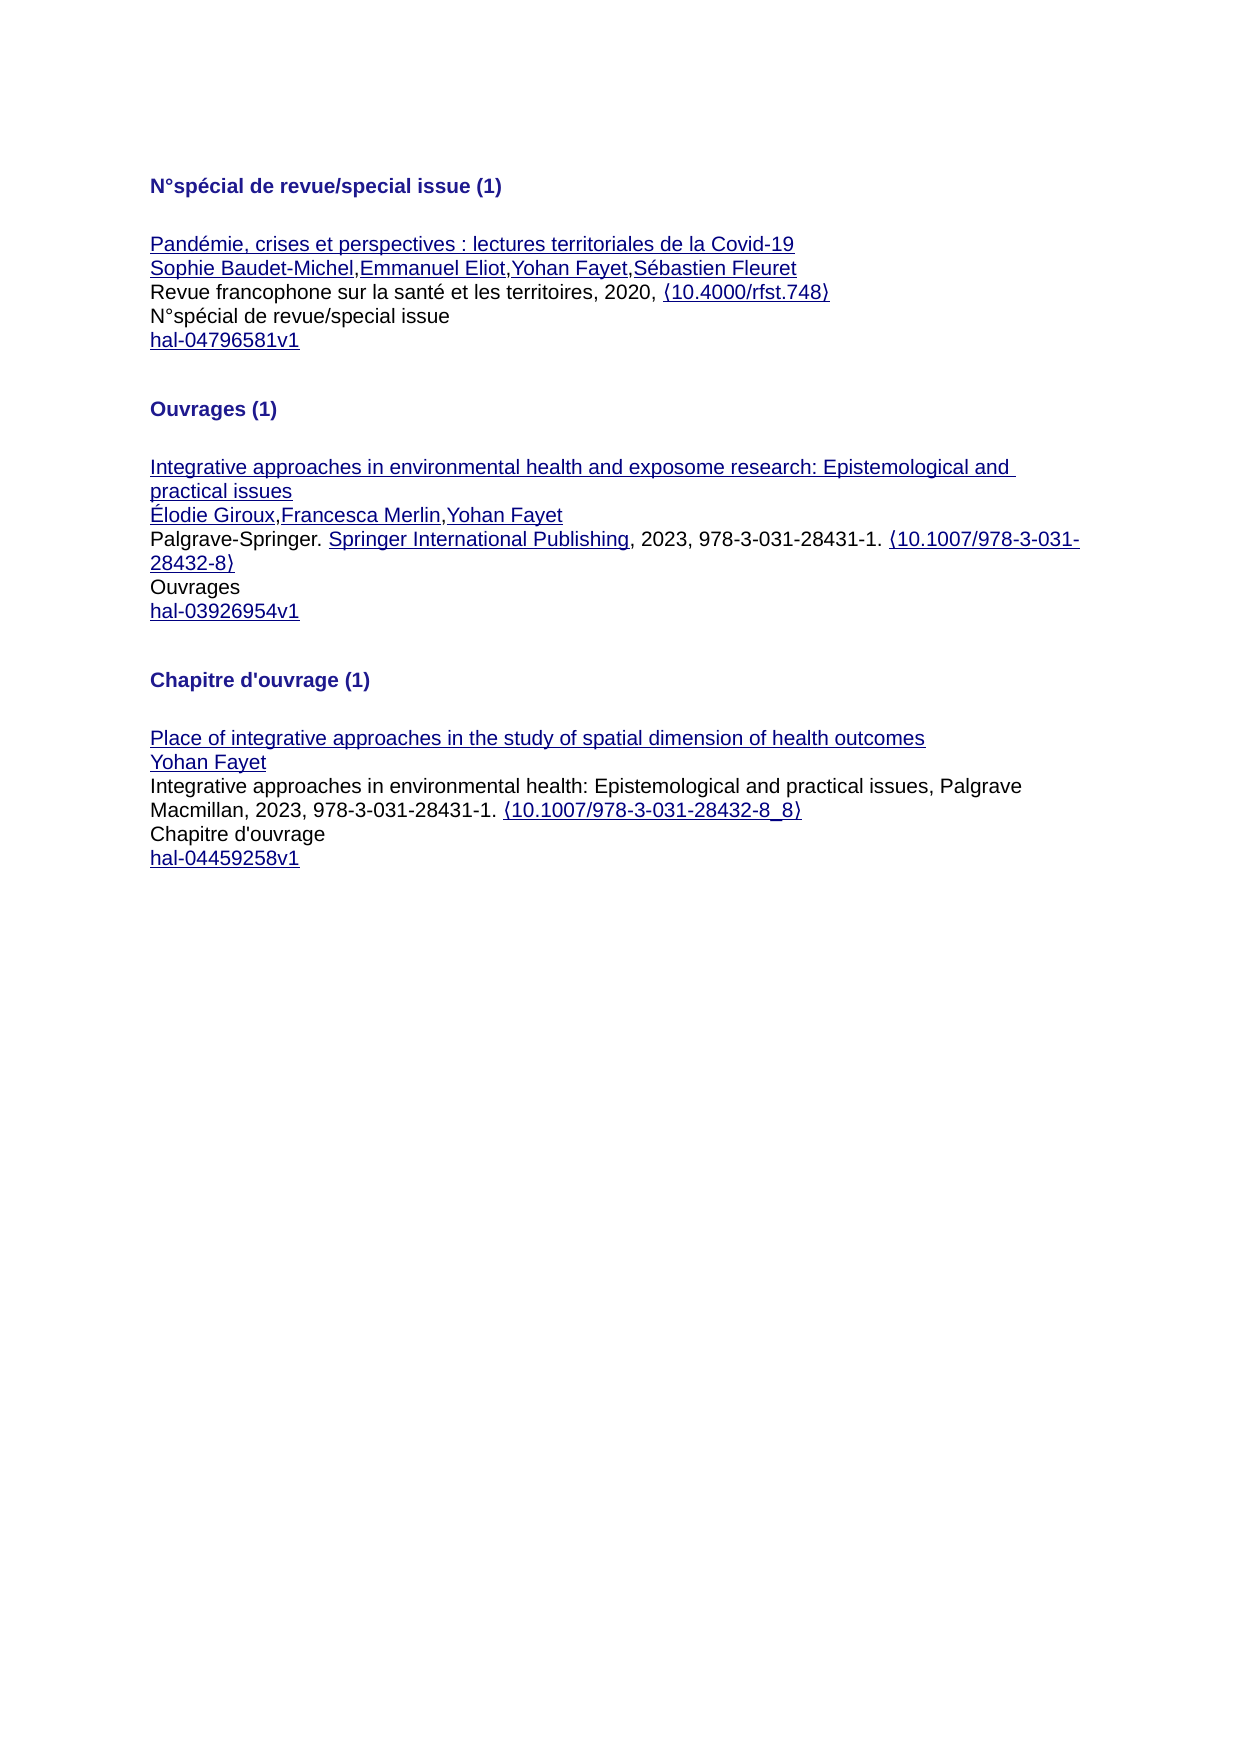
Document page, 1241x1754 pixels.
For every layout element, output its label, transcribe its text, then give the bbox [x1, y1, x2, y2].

subtitle Ouvrages (1) [150, 397, 1090, 421]
table_header Integrative approaches in environmental health and exposome research: Epistemological and practical issues Élodie Giroux,Francesca Merlin,Yohan Fayet Palgrave-Springer. Springer International Publishing, 2023, 978-3-031-28431-1. ⟨10.1007/978-3-031-28432-8⟩ Ouvrages hal-03926954v1 [150, 455, 1090, 623]
subtitle Chapitre d'ouvrage (1) [150, 668, 1090, 692]
subtitle N°spécial de revue/special issue (1) [150, 174, 1090, 198]
table_header Place of integrative approaches in the study of spatial dimension of health outcomes Yohan Fayet Integrative approaches in environmental health: Epistemological and practical issues, Palgrave Macmillan, 2023, 978-3-031-28431-1. ⟨10.1007/978-3-031-28432-8_8⟩ Chapitre d'ouvrage hal-04459258v1 [150, 726, 1090, 870]
table_header Pandémie, crises et perspectives : lectures territoriales de la Covid-19 Sophie Baudet-Michel,Emmanuel Eliot,Yohan Fayet,Sébastien Fleuret Revue francophone sur la santé et les territoires, 2020, ⟨10.4000/rfst.748⟩ N°spécial de revue/special issue hal-04796581v1 [150, 232, 1090, 352]
